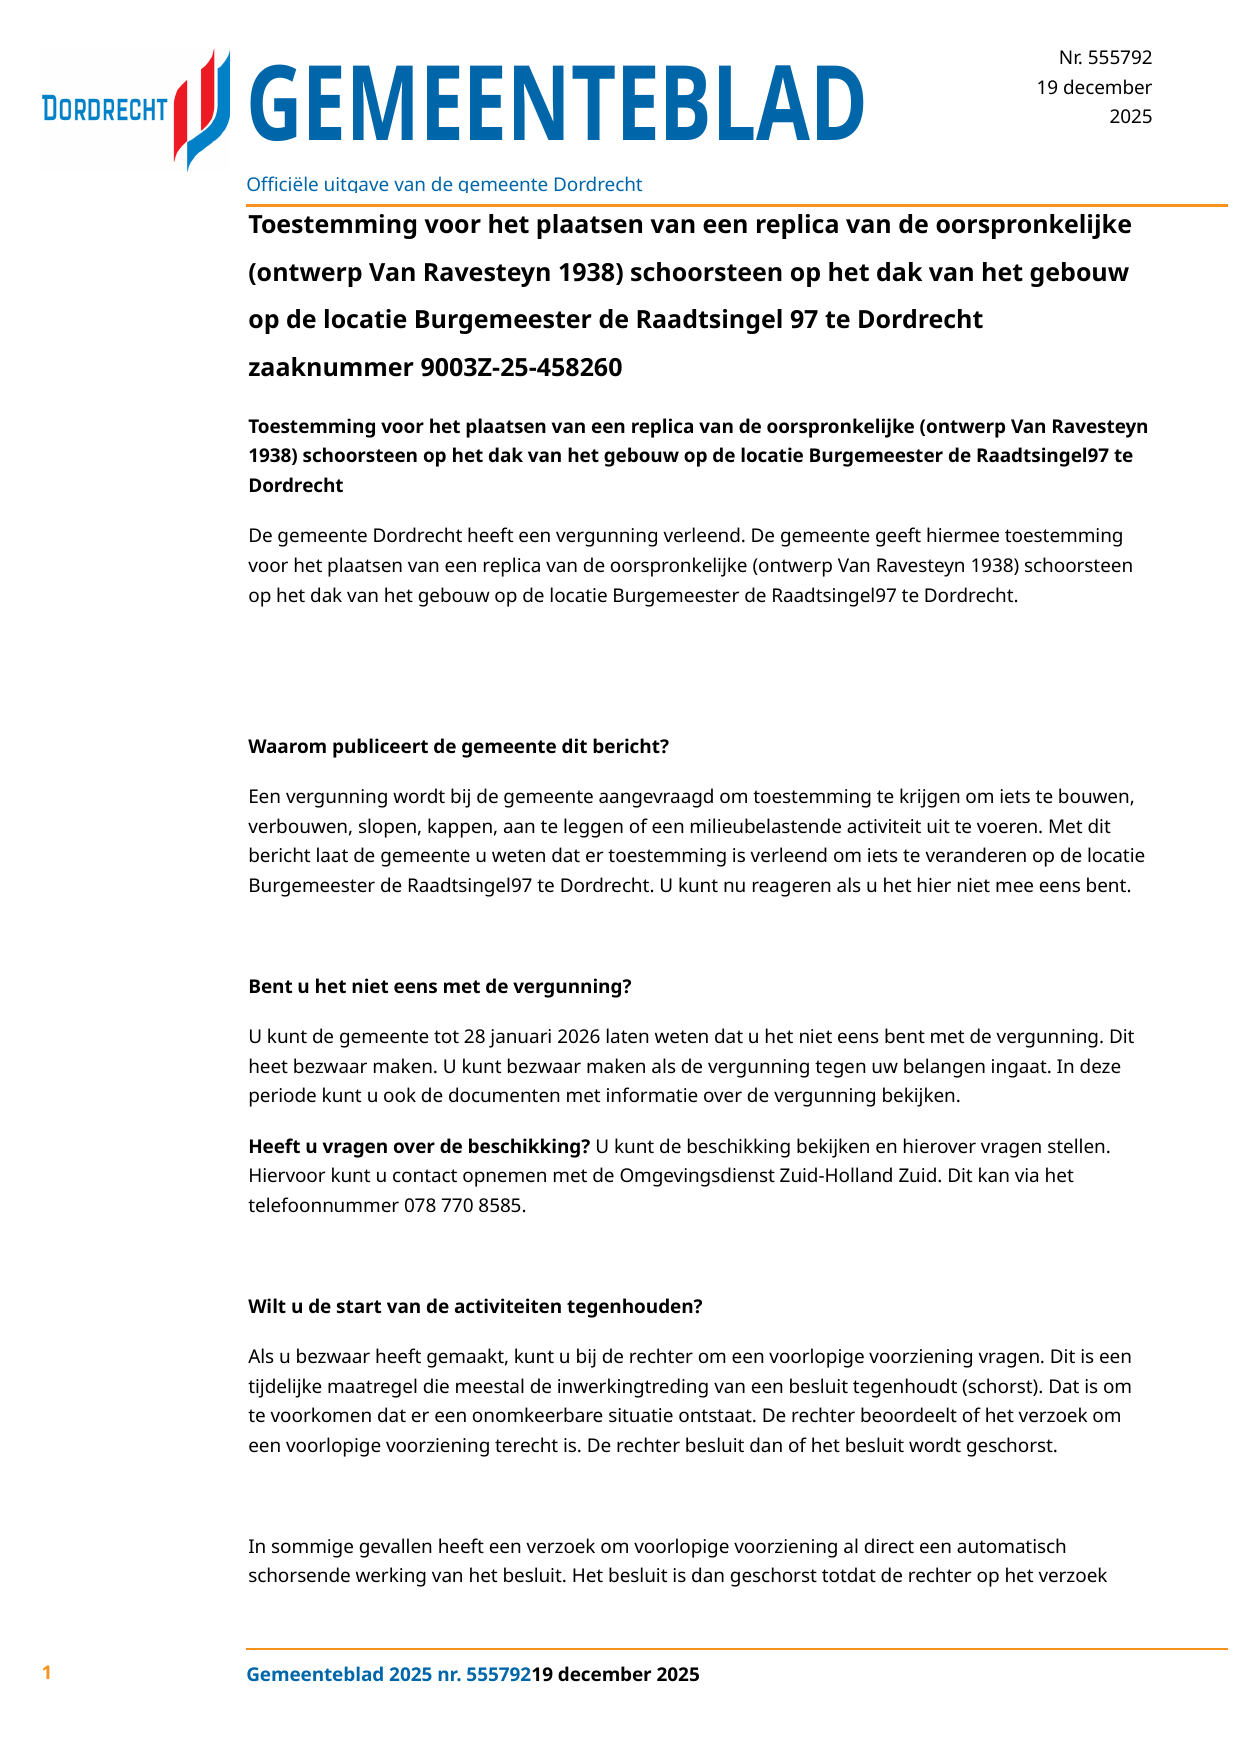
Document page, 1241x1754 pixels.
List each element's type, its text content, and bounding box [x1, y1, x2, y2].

text Een vergunning wordt bij de gemeente aangevraagd om toestemming te krijgen om iets te bouwen, verbouwen, slopen, kappen, aan te leggen of een milieubelastende activiteit uit te voeren. Met dit bericht laat de gemeente u weten dat er toestemming is verleend om iets te veranderen op de locatie Burgemeester de Raadtsingel97 te Dordrecht. U kunt nu reageren als u het hier niet mee eens bent. [248, 783, 1152, 898]
text Als u bezwaar heeft gemaakt, kunt u bij de rechter om een voorlopige voorziening vragen. Dit is een tijdelijke maatregel die meestal de inwerkingtreding van een besluit tegenhoudt (schorst). Dat is om te voorkomen dat er een onomkeerbare situatie ontstaat. De rechter beoordeelt of het verzoek om een voorlopige voorziening terecht is. De rechter besluit dan of het besluit wordt geschorst. [248, 1343, 1152, 1458]
text De gemeente Dordrecht heeft een vergunning verleend. De gemeente geeft hiermee toestemming voor het plaatsen van een replica van de oorspronkelijke (ontwerp Van Ravesteyn 1938) schoorsteen op het dak van het gebouw op de locatie Burgemeester de Raadtsingel97 te Dordrecht. [248, 523, 1152, 608]
text Waarom publiceert de gemeente dit bericht? [248, 733, 1152, 759]
text In sommige gevallen heeft een verzoek om voorlopige voorziening al direct een automatisch schorsende werking van het besluit. Het besluit is dan geschorst totdat de rechter op het verzoek [248, 1533, 1152, 1588]
text Bent u het niet eens met de vergunning? [248, 973, 1152, 999]
picture [41, 47, 231, 172]
text U kunt de gemeente tot 28 januari 2026 laten weten dat u het niet eens bent met de vergunning. Dit heet bezwaar maken. U kunt bezwaar maken als de vergunning tegen uw belangen ingaat. In deze periode kunt u ook de documenten met informatie over de vergunning bekijken. [248, 1023, 1152, 1108]
text Toestemming voor het plaatsen van een replica van de oorspronkelijke (ontwerp Van Ravesteyn 1938) schoorsteen op het dak van het gebouw op de locatie Burgemeester de Raadtsingel 97 te Dordrecht zaaknummer 9003Z-25-458260 [248, 207, 1152, 384]
text Heeft u vragen over de beschikking? U kunt de beschikking bekijken en hierover vragen stellen. Hiervoor kunt u contact opnemen met de Omgevingsdienst Zuid-Holland Zuid. Dit kan via het telefoonnummer 078 770 8585. [248, 1133, 1152, 1218]
text Wilt u de start van de activiteiten tegenhouden? [248, 1293, 1152, 1319]
text Toestemming voor het plaatsen van een replica van de oorspronkelijke (ontwerp Van Ravesteyn 1938) schoorsteen op het dak van het gebouw op de locatie Burgemeester de Raadtsingel97 te Dordrecht [248, 413, 1152, 498]
